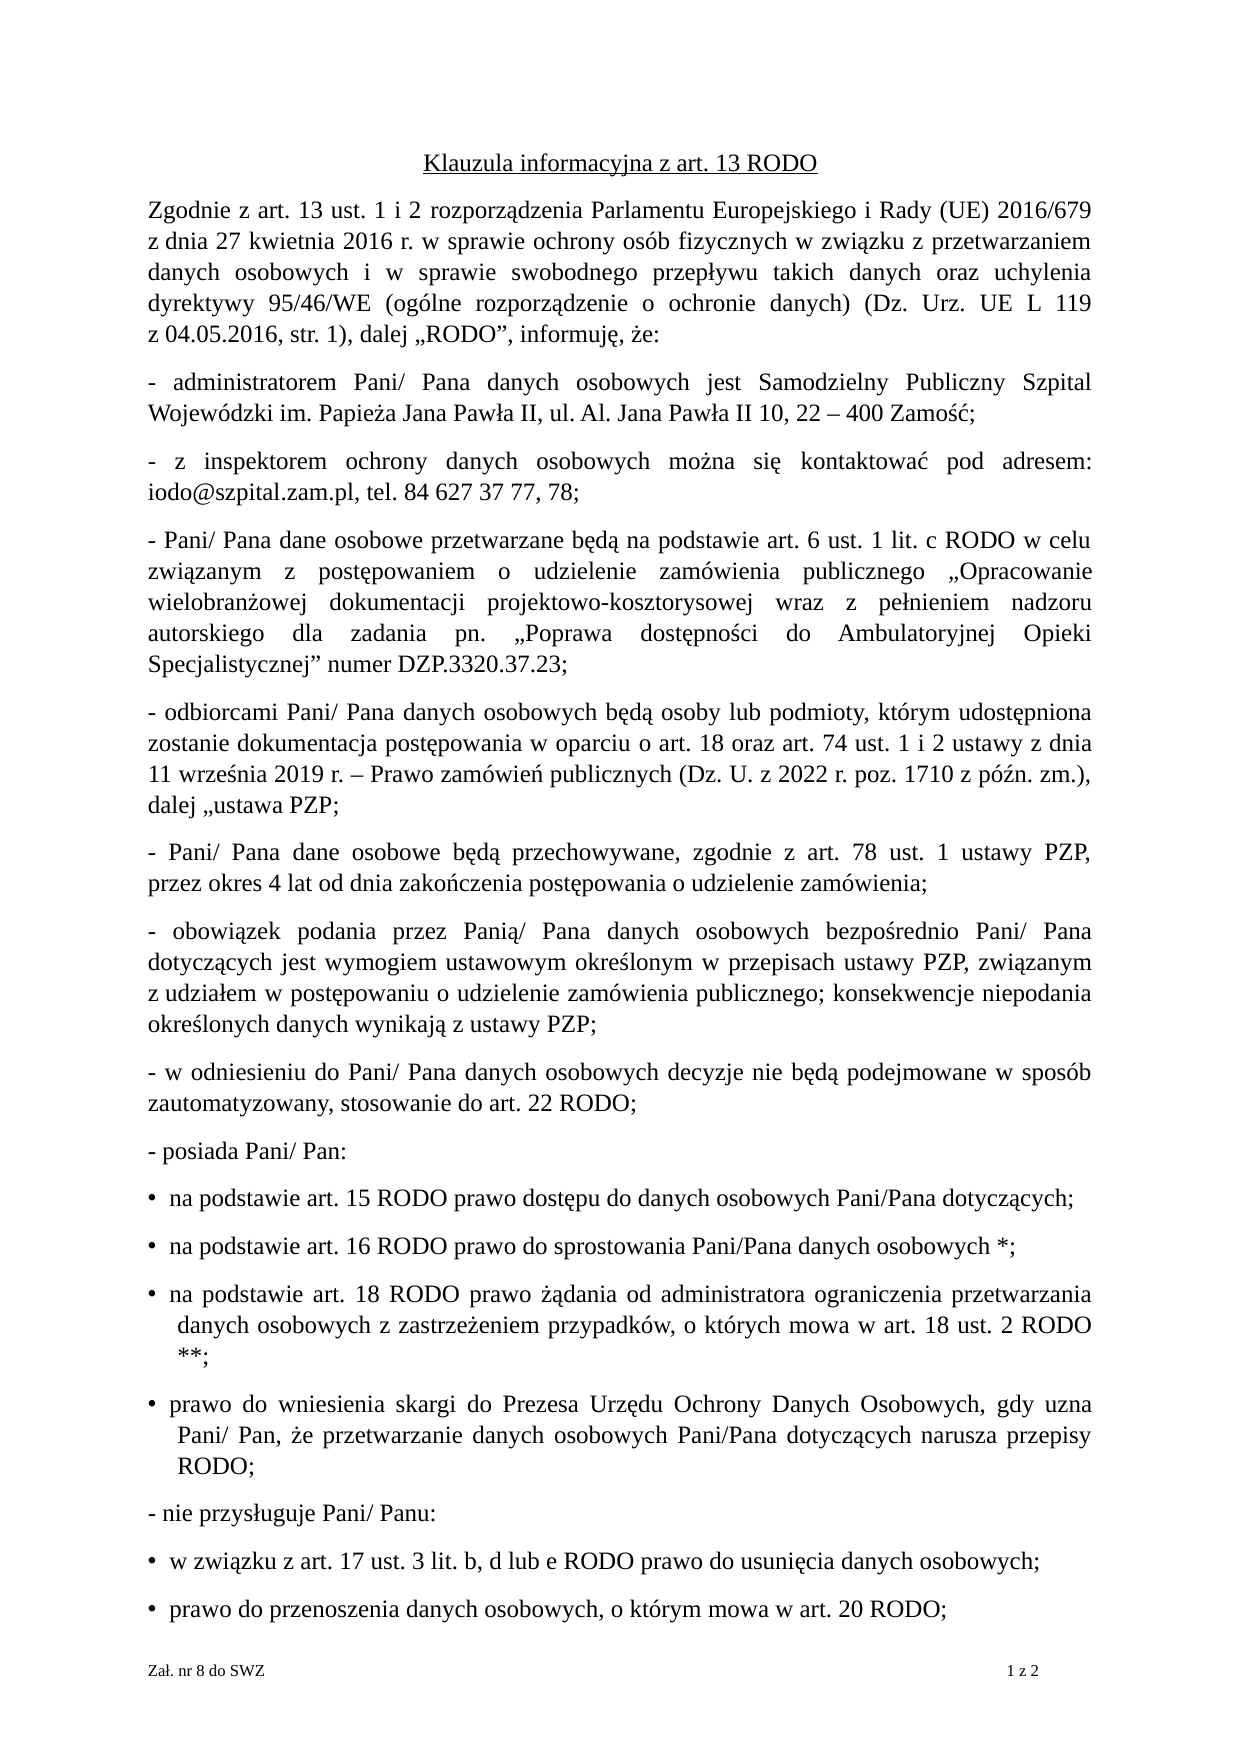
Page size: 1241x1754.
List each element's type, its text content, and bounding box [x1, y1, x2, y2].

text - obowiązek podania przez Panią/ Pana danych osobowych bezpośrednio Pani/ Pana dotyczących jest wymogiem ustawowym określonym w przepisach ustawy PZP, związanym z udziałem w postępowaniu o udzielenie zamówienia publicznego; konsekwencje niepodania określonych danych wynikają z ustawy PZP; [148, 916, 1093, 1038]
text - Pani/ Pana dane osobowe przetwarzane będą na podstawie art. 6 ust. 1 lit. c RODO w celu związanym z postępowaniem o udzielenie zamówienia publicznego „Opracowanie wielobranżowej dokumentacji projektowo-kosztorysowej wraz z pełnieniem nadzoru autorskiego dla zadania pn. „Poprawa dostępności do Ambulatoryjnej Opieki Specjalistycznej” numer DZP.3320.37.23; [148, 525, 1093, 678]
list na podstawie art. 16 RODO prawo do sprostowania Pani/Pana danych osobowych *; [148, 1231, 1093, 1260]
text - nie przysługuje Pani/ Panu: [148, 1498, 1093, 1527]
text - z inspektorem ochrony danych osobowych można się kontaktować pod adresem: iodo@szpital.zam.pl, tel. 84 627 37 77, 78; [148, 446, 1093, 506]
text - Pani/ Pana dane osobowe będą przechowywane, zgodnie z art. 78 ust. 1 ustawy PZP, przez okres 4 lat od dnia zakończenia postępowania o udzielenie zamówienia; [148, 837, 1093, 897]
text Zgodnie z art. 13 ust. 1 i 2 rozporządzenia Parlamentu Europejskiego i Rady (UE) 2016/679 z dnia 27 kwietnia 2016 r. w sprawie ochrony osób fizycznych w związku z przetwarzaniem danych osobowych i w sprawie swobodnego przepływu takich danych oraz uchylenia dyrektywy 95/46/WE (ogólne rozporządzenie o ochronie danych) (Dz. Urz. UE L 119 z 04.05.2016, str. 1), dalej „RODO”, informuję, że: [148, 195, 1093, 348]
text - administratorem Pani/ Pana danych osobowych jest Samodzielny Publiczny Szpital Wojewódzki im. Papieża Jana Pawła II, ul. Al. Jana Pawła II 10, 22 – 400 Zamość; [148, 367, 1093, 427]
list prawo do wniesienia skargi do Prezesa Urzędu Ochrony Danych Osobowych, gdy uzna Pani/ Pan, że przetwarzanie danych osobowych Pani/Pana dotyczących narusza przepisy RODO; [148, 1389, 1093, 1479]
list prawo do przenoszenia danych osobowych, o którym mowa w art. 20 RODO; [148, 1594, 1093, 1623]
text - odbiorcami Pani/ Pana danych osobowych będą osoby lub podmioty, którym udostępniona zostanie dokumentacja postępowania w oparciu o art. 18 oraz art. 74 ust. 1 i 2 ustawy z dnia 11 września 2019 r. – Prawo zamówień publicznych (Dz. U. z 2022 r. poz. 1710 z późn. zm.), dalej „ustawa PZP; [148, 697, 1093, 818]
text - w odniesieniu do Pani/ Pana danych osobowych decyzje nie będą podejmowane w sposób zautomatyzowany, stosowanie do art. 22 RODO; [148, 1057, 1093, 1117]
text Klauzula informacyjna z art. 13 RODO [148, 148, 1093, 176]
list na podstawie art. 15 RODO prawo dostępu do danych osobowych Pani/Pana dotyczących; [148, 1183, 1093, 1212]
text - posiada Pani/ Pan: [148, 1136, 1093, 1164]
list na podstawie art. 18 RODO prawo żądania od administratora ograniczenia przetwarzania danych osobowych z zastrzeżeniem przypadków, o których mowa w art. 18 ust. 2 RODO **; [148, 1279, 1093, 1370]
list w związku z art. 17 ust. 3 lit. b, d lub e RODO prawo do usunięcia danych osobowych; [148, 1546, 1093, 1575]
